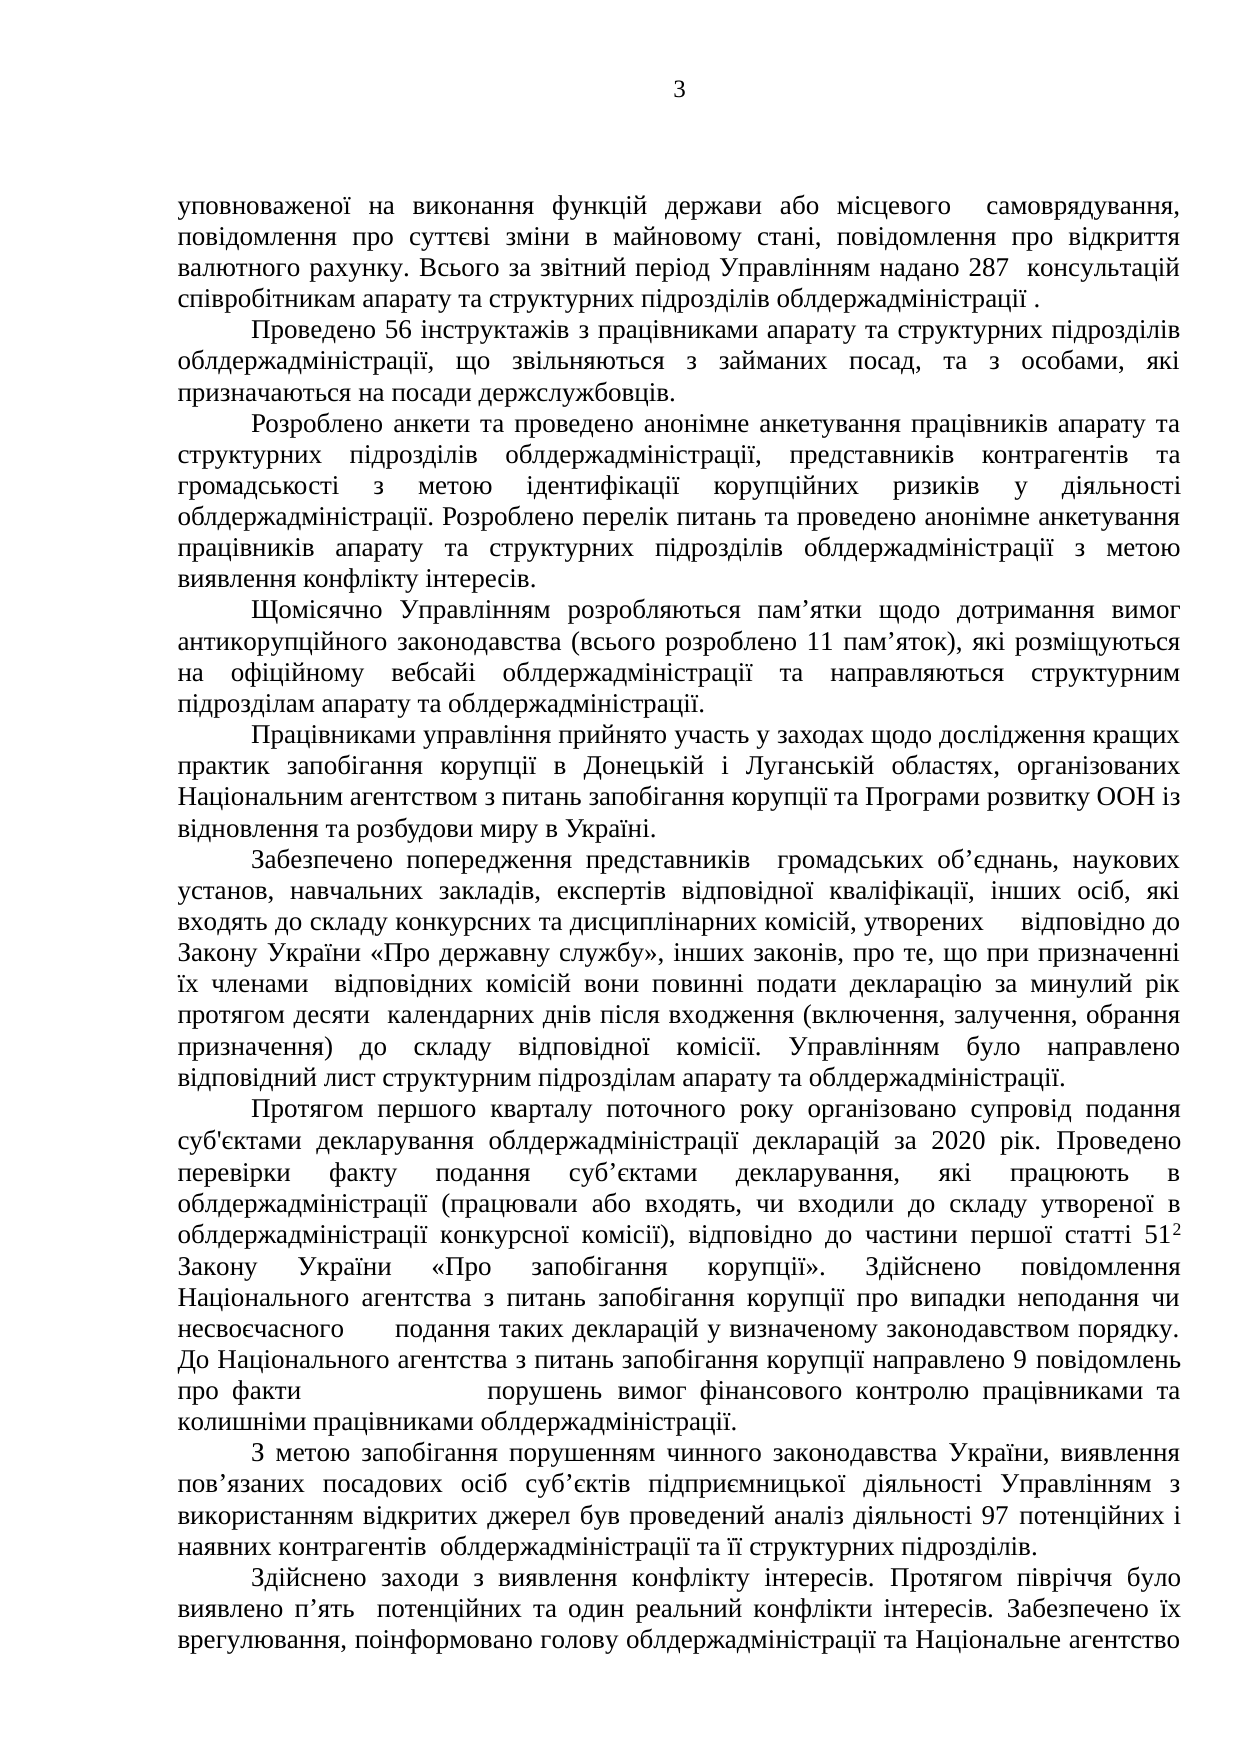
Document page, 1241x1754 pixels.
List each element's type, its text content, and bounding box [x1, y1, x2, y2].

text Розроблено анкети та проведено анонімне анкетування працівників апарату та структурних підрозділів облдержадміністрації, представників контрагентів та громадськості з метою ідентифікації корупційних ризиків у діяльності облдержадміністрації. Розроблено перелік питань та проведено анонімне анкетування працівників апарату та структурних підрозділів облдержадміністрації з метою виявлення конфлікту інтересів. [177, 407, 1181, 594]
text З метою запобігання порушенням чинного законодавства України, виявлення пов’язаних посадових осіб суб’єктів підприємницької діяльності Управлінням з використанням відкритих джерел був проведений аналіз діяльності 97 потенційних і наявних контрагентів облдержадміністрації та її структурних підрозділів. [177, 1436, 1181, 1561]
text Протягом першого кварталу поточного року організовано супровід подання суб'єктами декларування облдержадміністрації декларацій за 2020 рік. Проведено перевірки факту подання суб’єктами декларування, які працюють в облдержадміністрації (працювали або входять, чи входили до складу утвореної в облдержадміністрації конкурсної комісії), відповідно до частини першої статті 512 Закону України «Про запобігання корупції». Здійснено повідомлення Національного агентства з питань запобігання корупції про випадки неподання чи несвоєчасного подання таких декларацій у визначеному законодавством порядку. До Національного агентства з питань запобігання корупції направлено 9 повідомлень про факти порушень вимог фінансового контролю працівниками та колишніми працівниками облдержадміністрації. [177, 1092, 1181, 1436]
text Здійснено заходи з виявлення конфлікту інтересів. Протягом півріччя було виявлено п’ять потенційних та один реальний конфлікти інтересів. Забезпечено їх врегулювання, поінформовано голову облдержадміністрації та Національне агентство [177, 1561, 1181, 1654]
text Проведено 56 інструктажів з працівниками апарату та структурних підрозділів облдержадміністрації, що звільняються з займаних посад, та з особами, які призначаються на посади держслужбовців. [177, 313, 1181, 407]
text Щомісячно Управлінням розробляються пам’ятки щодо дотримання вимог антикорупційного законодавства (всього розроблено 11 пам’яток), які розміщуються на офіційному вебсайі облдержадміністрації та направляються структурним підрозділам апарату та облдержадміністрації. [177, 594, 1181, 718]
text уповноваженої на виконання функцій держави або місцевого самоврядування, повідомлення про суттєві зміни в майновому стані, повідомлення про відкриття валютного рахунку. Всього за звітний період Управлінням надано 287 консультацій співробітникам апарату та структурних підрозділів облдержадміністрації . [177, 189, 1181, 313]
text Забезпечено попередження представників громадських об’єднань, наукових установ, навчальних закладів, експертів відповідної кваліфікації, інших осіб, які входять до складу конкурсних та дисциплінарних комісій, утворених відповідно до Закону України «Про державну службу», інших законів, про те, що при призначенні їх членами відповідних комісій вони повинні подати декларацію за минулий рік протягом десяти календарних днів після входження (включення, залучення, обрання призначення) до складу відповідної комісії. Управлінням було направлено відповідний лист структурним підрозділам апарату та облдержадміністрації. [177, 843, 1181, 1092]
text Працівниками управління прийнято участь у заходах щодо дослідження кращих практик запобігання корупції в Донецькій і Луганській областях, організованих Національним агентством з питань запобігання корупції та Програми розвитку ООН із відновлення та розбудови миру в Україні. [177, 718, 1181, 843]
